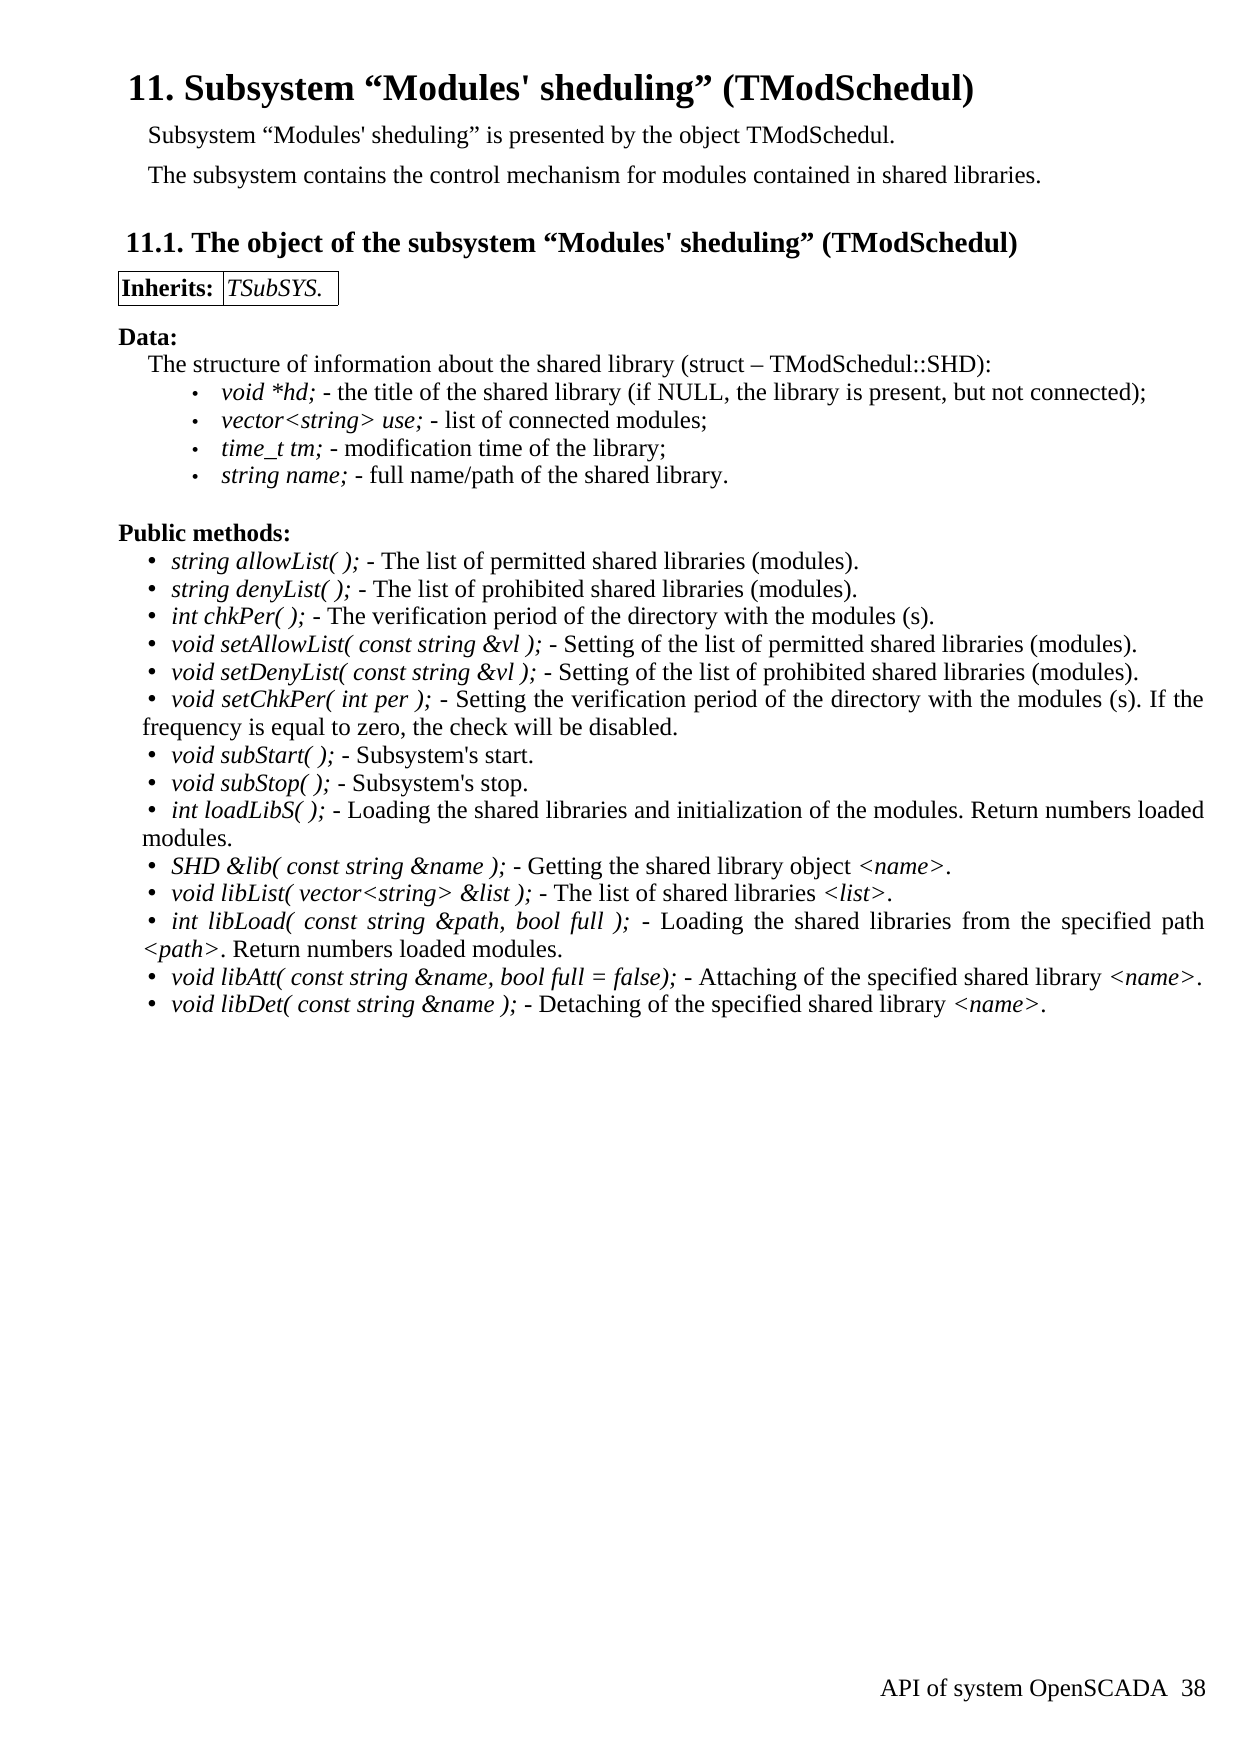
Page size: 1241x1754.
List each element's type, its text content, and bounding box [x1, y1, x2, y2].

list The structure of information about the shared library (struct – TModSchedul::SHD): [118, 351, 1206, 378]
list void libDet( const string &name ); - Detaching of the specified shared library <name>. [118, 990, 1206, 1018]
text The subsystem contains the control mechanism for modules contained in shared libraries. [118, 161, 1206, 189]
list int chkPer( ); - The verification period of the directory with the modules (s). [118, 602, 1206, 630]
text Data: [118, 323, 1206, 351]
list void subStop( ); - Subsystem's stop. [118, 769, 1206, 796]
list void setChkPer( int per ); - Setting the verification period of the directory with the modules (s). If the frequency is equal to zero, the check will be disabled. [118, 686, 1206, 741]
subtitle 11. Subsystem “Modules' sheduling” (TModSchedul) [118, 67, 1206, 109]
list void setDenyList( const string &vl ); - Setting of the list of prohibited shared libraries (modules). [118, 658, 1206, 686]
text Subsystem “Modules' sheduling” is presented by the object TModSchedul. [118, 121, 1206, 149]
subtitle 11.1. The object of the subsystem “Modules' sheduling” (TModSchedul) [118, 227, 1206, 259]
list string denyList( ); - The list of prohibited shared libraries (modules). [118, 575, 1206, 602]
list vector<string> use; - list of connected modules; [162, 406, 1206, 434]
list time_t tm; - modification time of the library; [162, 434, 1206, 461]
table_header Inherits: [119, 272, 223, 305]
text Public methods: [118, 519, 1206, 547]
list void libList( vector<string> &list ); - The list of shared libraries <list>. [118, 879, 1206, 907]
list string name; - full name/path of the shared library. [162, 461, 1206, 489]
list void libAtt( const string &name, bool full = false); - Attaching of the specified shared library <name>. [118, 963, 1206, 990]
list int loadLibS( ); - Loading the shared libraries and initialization of the modules. Return numbers loaded modules. [118, 796, 1206, 852]
list void subStart( ); - Subsystem's start. [118, 741, 1206, 769]
list SHD &lib( const string &name ); - Getting the shared library object <name>. [118, 852, 1206, 879]
list int libLoad( const string &path, bool full ); - Loading the shared libraries from the specified path <path>. Return numbers loaded modules. [118, 907, 1206, 963]
list string allowList( ); - The list of permitted shared libraries (modules). [118, 547, 1206, 575]
list void setAllowList( const string &vl ); - Setting of the list of permitted shared libraries (modules). [118, 630, 1206, 658]
list void *hd; - the title of the shared library (if NULL, the library is present, but not connected); [162, 378, 1206, 406]
table_header TSubSYS. [224, 272, 338, 305]
